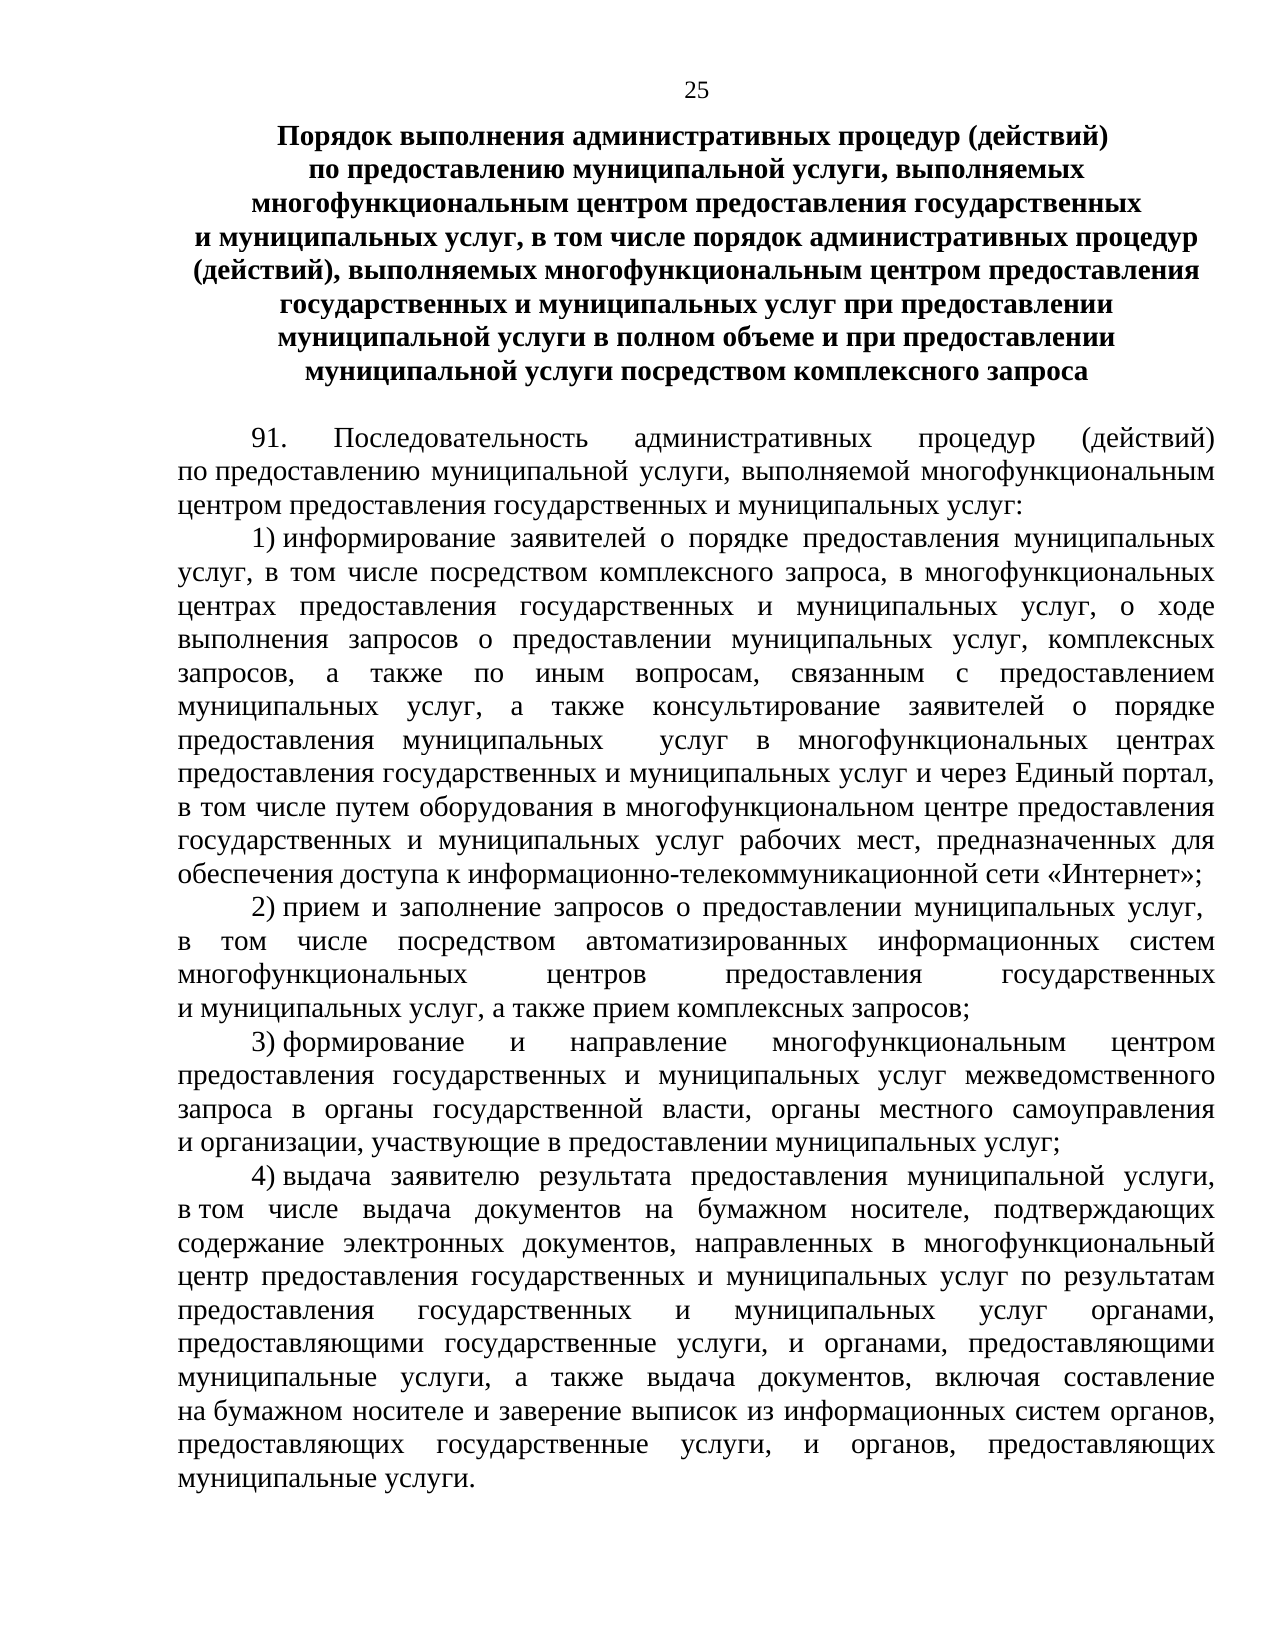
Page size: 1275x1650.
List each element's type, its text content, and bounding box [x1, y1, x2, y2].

text 91. Последовательность административных процедур (действий) по предоставлению муниципальной услуги, выполняемой многофункциональным центром предоставления государственных и муниципальных услуг: [177, 420, 1216, 521]
text 4) выдача заявителю результата предоставления муниципальной услуги, в том числе выдача документов на бумажном носителе, подтверждающих содержание электронных документов, направленных в многофункциональный центр предоставления государственных и муниципальных услуг по результатам предоставления государственных и муниципальных услуг органами, предоставляющими государственные услуги, и органами, предоставляющими муниципальные услуги, а также выдача документов, включая составление на бумажном носителе и заверение выписок из информационных систем органов, предоставляющих государственные услуги, и органов, предоставляющих муниципальные услуги. [177, 1158, 1216, 1493]
text 3) формирование и направление многофункциональным центром предоставления государственных и муниципальных услуг межведомственного запроса в органы государственной власти, органы местного самоуправления и организации, участвующие в предоставлении муниципальных услуг; [177, 1024, 1216, 1158]
text 2) прием и заполнение запросов о предоставлении муниципальных услуг, в том числе посредством автоматизированных информационных систем многофункциональных центров предоставления государственных и муниципальных услуг, а также прием комплексных запросов; [177, 889, 1216, 1024]
text Порядок выполнения административных процедур (действий) по предоставлению муниципальной услуги, выполняемых многофункциональным центром предоставления государственных и муниципальных услуг, в том числе порядок административных процедур (действий), выполняемых многофункциональным центром предоставления государственных и муниципальных услуг при предоставлении муниципальной услуги в полном объеме и при предоставлении муниципальной услуги посредством комплексного запроса [177, 118, 1216, 386]
text 1) информирование заявителей о порядке предоставления муниципальных услуг, в том числе посредством комплексного запроса, в многофункциональных центрах предоставления государственных и муниципальных услуг, о ходе выполнения запросов о предоставлении муниципальных услуг, комплексных запросов, а также по иным вопросам, связанным с предоставлением муниципальных услуг, а также консультирование заявителей о порядке предоставления муниципальных услуг в многофункциональных центрах предоставления государственных и муниципальных услуг и через Единый портал, в том числе путем оборудования в многофункциональном центре предоставления государственных и муниципальных услуг рабочих мест, предназначенных для обеспечения доступа к информационно-телекоммуникационной сети «Интернет»; [177, 521, 1216, 889]
